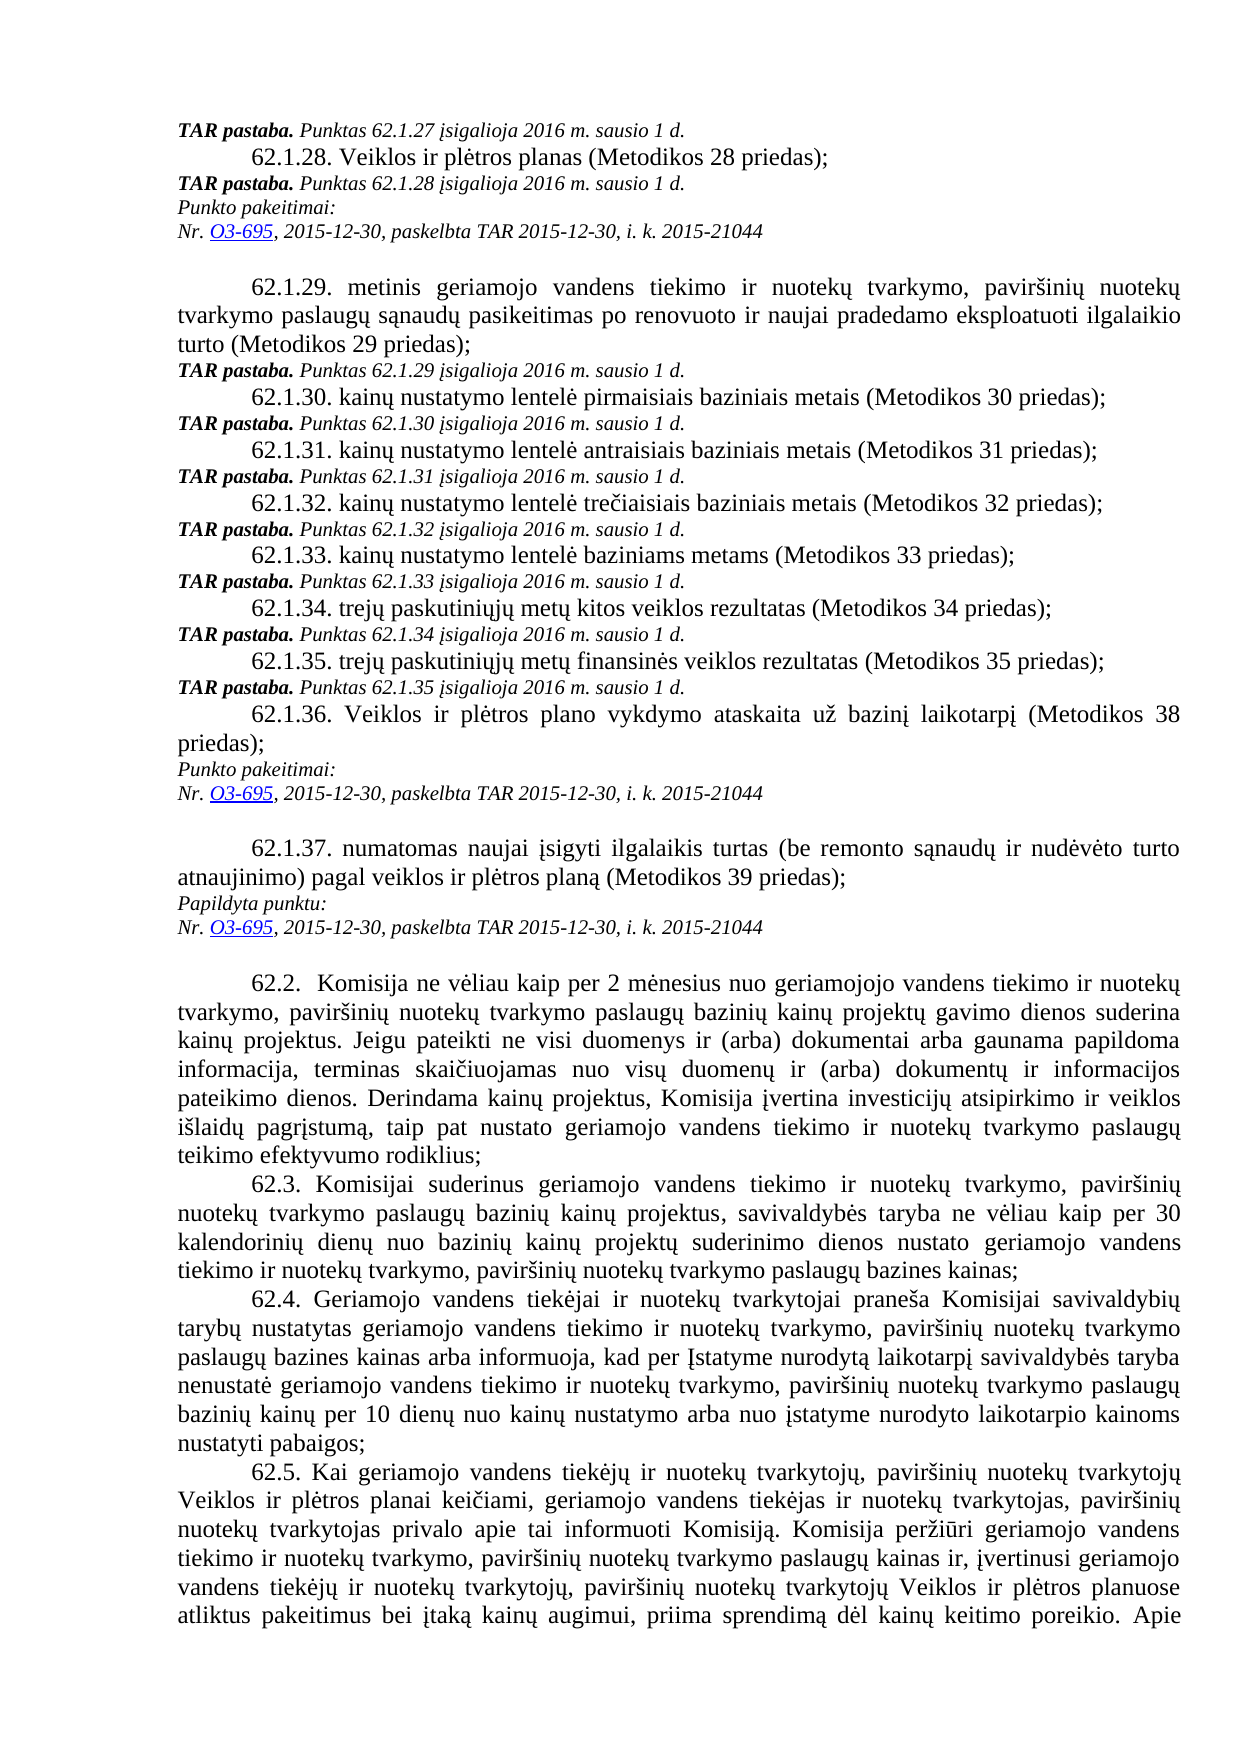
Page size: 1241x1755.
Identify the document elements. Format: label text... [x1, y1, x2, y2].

text Nr. O3-695, 2015-12-30, paskelbta TAR 2015-12-30, i. k. 2015-21044 [177, 781, 1181, 805]
text Papildyta punktu: [177, 891, 1181, 915]
text Nr. O3-695, 2015-12-30, paskelbta TAR 2015-12-30, i. k. 2015-21044 [177, 219, 1181, 243]
text 62.1.37. numatomas naujai įsigyti ilgalaikis turtas (be remonto sąnaudų ir nudėvėto turto atnaujinimo) pagal veiklos ir plėtros planą (Metodikos 39 priedas); [177, 833, 1181, 891]
text 62.1.32. kainų nustatymo lentelė trečiaisiais baziniais metais (Metodikos 32 priedas); [251, 488, 1181, 517]
text TAR pastaba. Punktas 62.1.28 įsigalioja 2016 m. sausio 1 d. [177, 171, 1181, 195]
text 62.1.33. kainų nustatymo lentelė baziniams metams (Metodikos 33 priedas); [177, 541, 1181, 569]
text 62.1.31. kainų nustatymo lentelė antraisiais baziniais metais (Metodikos 31 priedas); [251, 435, 1181, 464]
text TAR pastaba. Punktas 62.1.31 įsigalioja 2016 m. sausio 1 d. [177, 464, 1181, 488]
text 62.3. Komisijai suderinus geriamojo vandens tiekimo ir nuotekų tvarkymo, paviršinių nuotekų tvarkymo paslaugų bazinių kainų projektus, savivaldybės taryba ne vėliau kaip per 30 kalendorinių dienų nuo bazinių kainų projektų suderinimo dienos nustato geriamojo vandens tiekimo ir nuotekų tvarkymo, paviršinių nuotekų tvarkymo paslaugų bazines kainas; [177, 1169, 1181, 1284]
text TAR pastaba. Punktas 62.1.33 įsigalioja 2016 m. sausio 1 d. [177, 569, 1181, 593]
text TAR pastaba. Punktas 62.1.32 įsigalioja 2016 m. sausio 1 d. [177, 517, 1181, 541]
text TAR pastaba. Punktas 62.1.29 įsigalioja 2016 m. sausio 1 d. [177, 358, 1181, 382]
text 62.1.36. Veiklos ir plėtros plano vykdymo ataskaita už bazinį laikotarpį (Metodikos 38 priedas); [177, 699, 1181, 757]
text 62.4. Geriamojo vandens tiekėjai ir nuotekų tvarkytojai praneša Komisijai savivaldybių tarybų nustatytas geriamojo vandens tiekimo ir nuotekų tvarkymo, paviršinių nuotekų tvarkymo paslaugų bazines kainas arba informuoja, kad per Įstatyme nurodytą laikotarpį savivaldybės taryba nenustatė geriamojo vandens tiekimo ir nuotekų tvarkymo, paviršinių nuotekų tvarkymo paslaugų bazinių kainų per 10 dienų nuo kainų nustatymo arba nuo įstatyme nurodyto laikotarpio kainoms nustatyti pabaigos; [177, 1284, 1181, 1457]
text 62.5. Kai geriamojo vandens tiekėjų ir nuotekų tvarkytojų, paviršinių nuotekų tvarkytojų Veiklos ir plėtros planai keičiami, geriamojo vandens tiekėjas ir nuotekų tvarkytojas, paviršinių nuotekų tvarkytojas privalo apie tai informuoti Komisiją. Komisija peržiūri geriamojo vandens tiekimo ir nuotekų tvarkymo, paviršinių nuotekų tvarkymo paslaugų kainas ir, įvertinusi geriamojo vandens tiekėjų ir nuotekų tvarkytojų, paviršinių nuotekų tvarkytojų Veiklos ir plėtros planuose atliktus pakeitimus bei įtaką kainų augimui, priima sprendimą dėl kainų keitimo poreikio. Apie [177, 1457, 1181, 1629]
text TAR pastaba. Punktas 62.1.27 įsigalioja 2016 m. sausio 1 d. [177, 118, 1181, 142]
text Nr. O3-695, 2015-12-30, paskelbta TAR 2015-12-30, i. k. 2015-21044 [177, 915, 1181, 939]
text 62.1.28. Veiklos ir plėtros planas (Metodikos 28 priedas); [177, 142, 1181, 171]
text TAR pastaba. Punktas 62.1.30 įsigalioja 2016 m. sausio 1 d. [177, 411, 1181, 435]
text TAR pastaba. Punktas 62.1.35 įsigalioja 2016 m. sausio 1 d. [177, 675, 1181, 699]
text 62.1.30. kainų nustatymo lentelė pirmaisiais baziniais metais (Metodikos 30 priedas); [177, 382, 1181, 411]
text 62.1.29. metinis geriamojo vandens tiekimo ir nuotekų tvarkymo, paviršinių nuotekų tvarkymo paslaugų sąnaudų pasikeitimas po renovuoto ir naujai pradedamo eksploatuoti ilgalaikio turto (Metodikos 29 priedas); [177, 272, 1181, 358]
text 62.2. Komisija ne vėliau kaip per 2 mėnesius nuo geriamojojo vandens tiekimo ir nuotekų tvarkymo, paviršinių nuotekų tvarkymo paslaugų bazinių kainų projektų gavimo dienos suderina kainų projektus. Jeigu pateikti ne visi duomenys ir (arba) dokumentai arba gaunama papildoma informacija, terminas skaičiuojamas nuo visų duomenų ir (arba) dokumentų ir informacijos pateikimo dienos. Derindama kainų projektus, Komisija įvertina investicijų atsipirkimo ir veiklos išlaidų pagrįstumą, taip pat nustato geriamojo vandens tiekimo ir nuotekų tvarkymo paslaugų teikimo efektyvumo rodiklius; [177, 968, 1181, 1169]
text 62.1.35. trejų paskutiniųjų metų finansinės veiklos rezultatas (Metodikos 35 priedas); [177, 646, 1181, 675]
text Punkto pakeitimai: [177, 195, 1181, 219]
text 62.1.34. trejų paskutiniųjų metų kitos veiklos rezultatas (Metodikos 34 priedas); [177, 593, 1181, 622]
text Punkto pakeitimai: [177, 757, 1181, 781]
text TAR pastaba. Punktas 62.1.34 įsigalioja 2016 m. sausio 1 d. [177, 622, 1181, 646]
